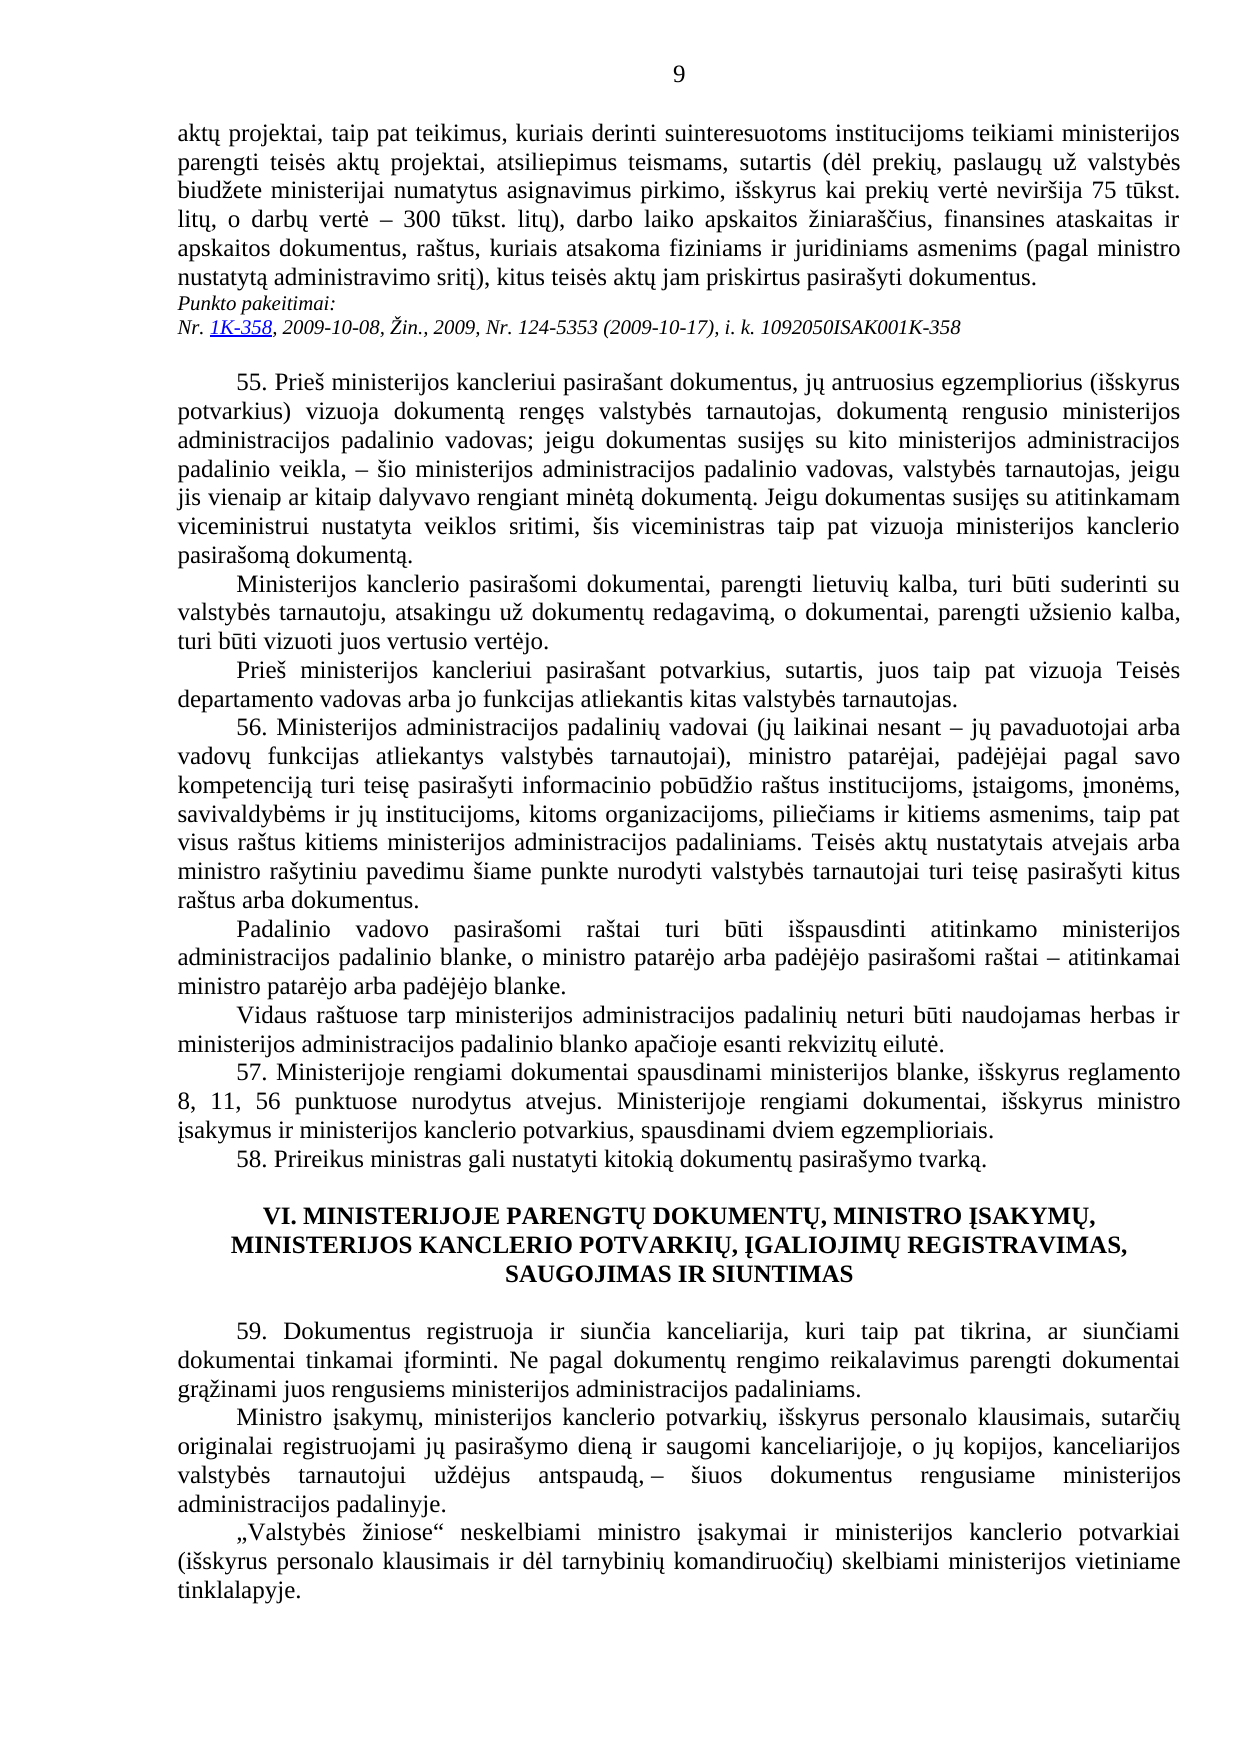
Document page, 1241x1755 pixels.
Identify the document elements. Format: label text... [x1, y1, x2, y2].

text 59. Dokumentus registruoja ir siunčia kanceliarija, kuri taip pat tikrina, ar siunčiami dokumentai tinkamai įforminti. Ne pagal dokumentų rengimo reikalavimus parengti dokumentai grąžinami juos rengusiems ministerijos administracijos padaliniams. [177, 1316, 1181, 1402]
text 55. Prieš ministerijos kancleriui pasirašant dokumentus, jų antruosius egzempliorius (išskyrus potvarkius) vizuoja dokumentą rengęs valstybės tarnautojas, dokumentą rengusio ministerijos administracijos padalinio vadovas; jeigu dokumentas susijęs su kito ministerijos administracijos padalinio veikla, – šio ministerijos administracijos padalinio vadovas, valstybės tarnautojas, jeigu jis vienaip ar kitaip dalyvavo rengiant minėtą dokumentą. Jeigu dokumentas susijęs su atitinkamam viceministrui nustatyta veiklos sritimi, šis viceministras taip pat vizuoja ministerijos kanclerio pasirašomą dokumentą. [177, 367, 1181, 569]
text 58. Prireikus ministras gali nustatyti kitokią dokumentų pasirašymo tvarką. [177, 1144, 1181, 1172]
text Ministerijos kanclerio pasirašomi dokumentai, parengti lietuvių kalba, turi būti suderinti su valstybės tarnautoju, atsakingu už dokumentų redagavimą, o dokumentai, parengti užsienio kalba, turi būti vizuoti juos vertusio vertėjo. [177, 569, 1181, 655]
text Padalinio vadovo pasirašomi raštai turi būti išspausdinti atitinkamo ministerijos administracijos padalinio blanke, o ministro patarėjo arba padėjėjo pasirašomi raštai – atitinkamai ministro patarėjo arba padėjėjo blanke. [177, 914, 1181, 1000]
text Punkto pakeitimai: [177, 291, 1181, 315]
text Ministro įsakymų, ministerijos kanclerio potvarkių, išskyrus personalo klausimais, sutarčių originalai registruojami jų pasirašymo dieną ir saugomi kanceliarijoje, o jų kopijos, kanceliarijos valstybės tarnautojui uždėjus antspaudą, – šiuos dokumentus rengusiame ministerijos administracijos padalinyje. [177, 1402, 1181, 1517]
text VI. MINISTERIJOJE PARENGTŲ DOKUMENTŲ, MINISTRO ĮSAKYMŲ, MINISTERIJOS KANCLERIO POTVARKIŲ, ĮGALIOJIMŲ REGISTRAVIMAS, SAUGOJIMAS IR SIUNTIMAS [177, 1201, 1181, 1287]
text „Valstybės žiniose“ neskelbiami ministro įsakymai ir ministerijos kanclerio potvarkiai (išskyrus personalo klausimais ir dėl tarnybinių komandiruočių) skelbiami ministerijos vietiniame tinklalapyje. [177, 1517, 1181, 1604]
text Vidaus raštuose tarp ministerijos administracijos padalinių neturi būti naudojamas herbas ir ministerijos administracijos padalinio blanko apačioje esanti rekvizitų eilutė. [177, 1000, 1181, 1057]
text Prieš ministerijos kancleriui pasirašant potvarkius, sutartis, juos taip pat vizuoja Teisės departamento vadovas arba jo funkcijas atliekantis kitas valstybės tarnautojas. [177, 655, 1181, 712]
text 56. Ministerijos administracijos padalinių vadovai (jų laikinai nesant – jų pavaduotojai arba vadovų funkcijas atliekantys valstybės tarnautojai), ministro patarėjai, padėjėjai pagal savo kompetenciją turi teisę pasirašyti informacinio pobūdžio raštus institucijoms, įstaigoms, įmonėms, savivaldybėms ir jų institucijoms, kitoms organizacijoms, piliečiams ir kitiems asmenims, taip pat visus raštus kitiems ministerijos administracijos padaliniams. Teisės aktų nustatytais atvejais arba ministro rašytiniu pavedimu šiame punkte nurodyti valstybės tarnautojai turi teisę pasirašyti kitus raštus arba dokumentus. [177, 712, 1181, 914]
text 57. Ministerijoje rengiami dokumentai spausdinami ministerijos blanke, išskyrus reglamento 8, 11, 56 punktuose nurodytus atvejus. Ministerijoje rengiami dokumentai, išskyrus ministro įsakymus ir ministerijos kanclerio potvarkius, spausdinami dviem egzemplioriais. [177, 1057, 1181, 1144]
text Nr. 1K-358, 2009-10-08, Žin., 2009, Nr. 124-5353 (2009-10-17), i. k. 1092050ISAK001K-358 [177, 315, 1181, 339]
text aktų projektai, taip pat teikimus, kuriais derinti suinteresuotoms institucijoms teikiami ministerijos parengti teisės aktų projektai, atsiliepimus teismams, sutartis (dėl prekių, paslaugų už valstybės biudžete ministerijai numatytus asignavimus pirkimo, išskyrus kai prekių vertė neviršija 75 tūkst. litų, o darbų vertė – 300 tūkst. litų), darbo laiko apskaitos žiniaraščius, finansines ataskaitas ir apskaitos dokumentus, raštus, kuriais atsakoma fiziniams ir juridiniams asmenims (pagal ministro nustatytą administravimo sritį), kitus teisės aktų jam priskirtus pasirašyti dokumentus. [177, 118, 1181, 291]
